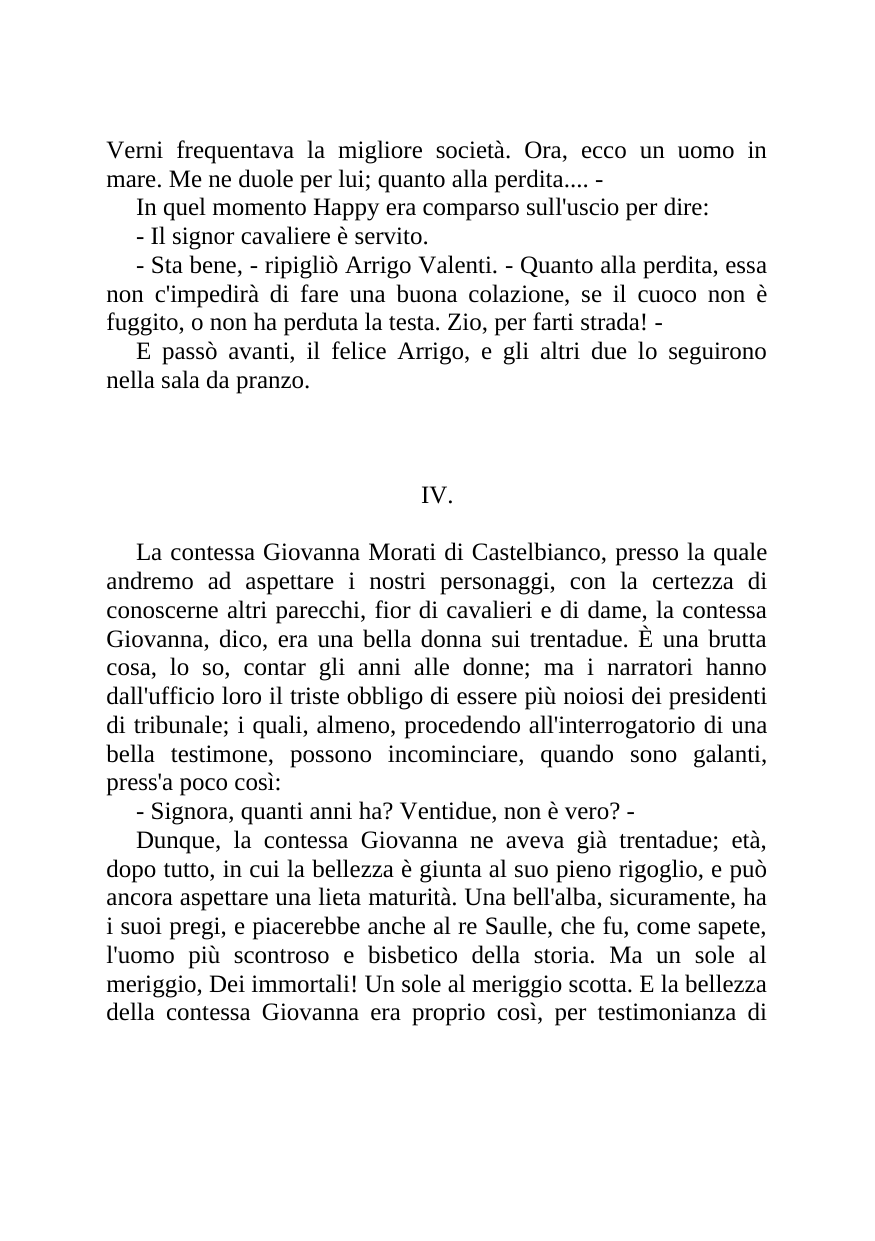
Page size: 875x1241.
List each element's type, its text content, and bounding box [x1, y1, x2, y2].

text - Signora, quanti anni ha? Ventidue, non è vero? - [106, 796, 768, 825]
text IV. [106, 480, 768, 509]
text E passò avanti, il felice Arrigo, e gli altri due lo seguirono nella sala da pranzo. [106, 336, 768, 394]
text - Sta bene, - ripigliò Arrigo Valenti. - Quanto alla perdita, essa non c'impedirà di fare una buona colazione, se il cuoco non è fuggito, o non ha perduta la testa. Zio, per farti strada! - [106, 250, 768, 336]
text - Il signor cavaliere è servito. [106, 221, 768, 250]
text Verni frequentava la migliore società. Ora, ecco un uomo in mare. Me ne duole per lui; quanto alla perdita.... - [106, 135, 768, 192]
text In quel momento Happy era comparso sull'uscio per dire: [106, 192, 768, 221]
text Dunque, la contessa Giovanna ne aveva già trentadue; età, dopo tutto, in cui la bellezza è giunta al suo pieno rigoglio, e può ancora aspettare una lieta maturità. Una bell'alba, sicuramente, ha i suoi pregi, e piacerebbe anche al re Saulle, che fu, come sapete, l'uomo più scontroso e bisbetico della storia. Ma un sole al meriggio, Dei immortali! Un sole al meriggio scotta. E la bellezza della contessa Giovanna era proprio così, per testimonianza di [106, 825, 768, 1026]
text La contessa Giovanna Morati di Castelbianco, presso la quale andremo ad aspettare i nostri personaggi, con la certezza di conoscerne altri parecchi, fior di cavalieri e di dame, la contessa Giovanna, dico, era una bella donna sui trentadue. È una brutta cosa, lo so, contar gli anni alle donne; ma i narratori hanno dall'ufficio loro il triste obbligo di essere più noiosi dei presidenti di tribunale; i quali, almeno, procedendo all'interrogatorio di una bella testimone, possono incominciare, quando sono galanti, press'a poco così: [106, 537, 768, 796]
